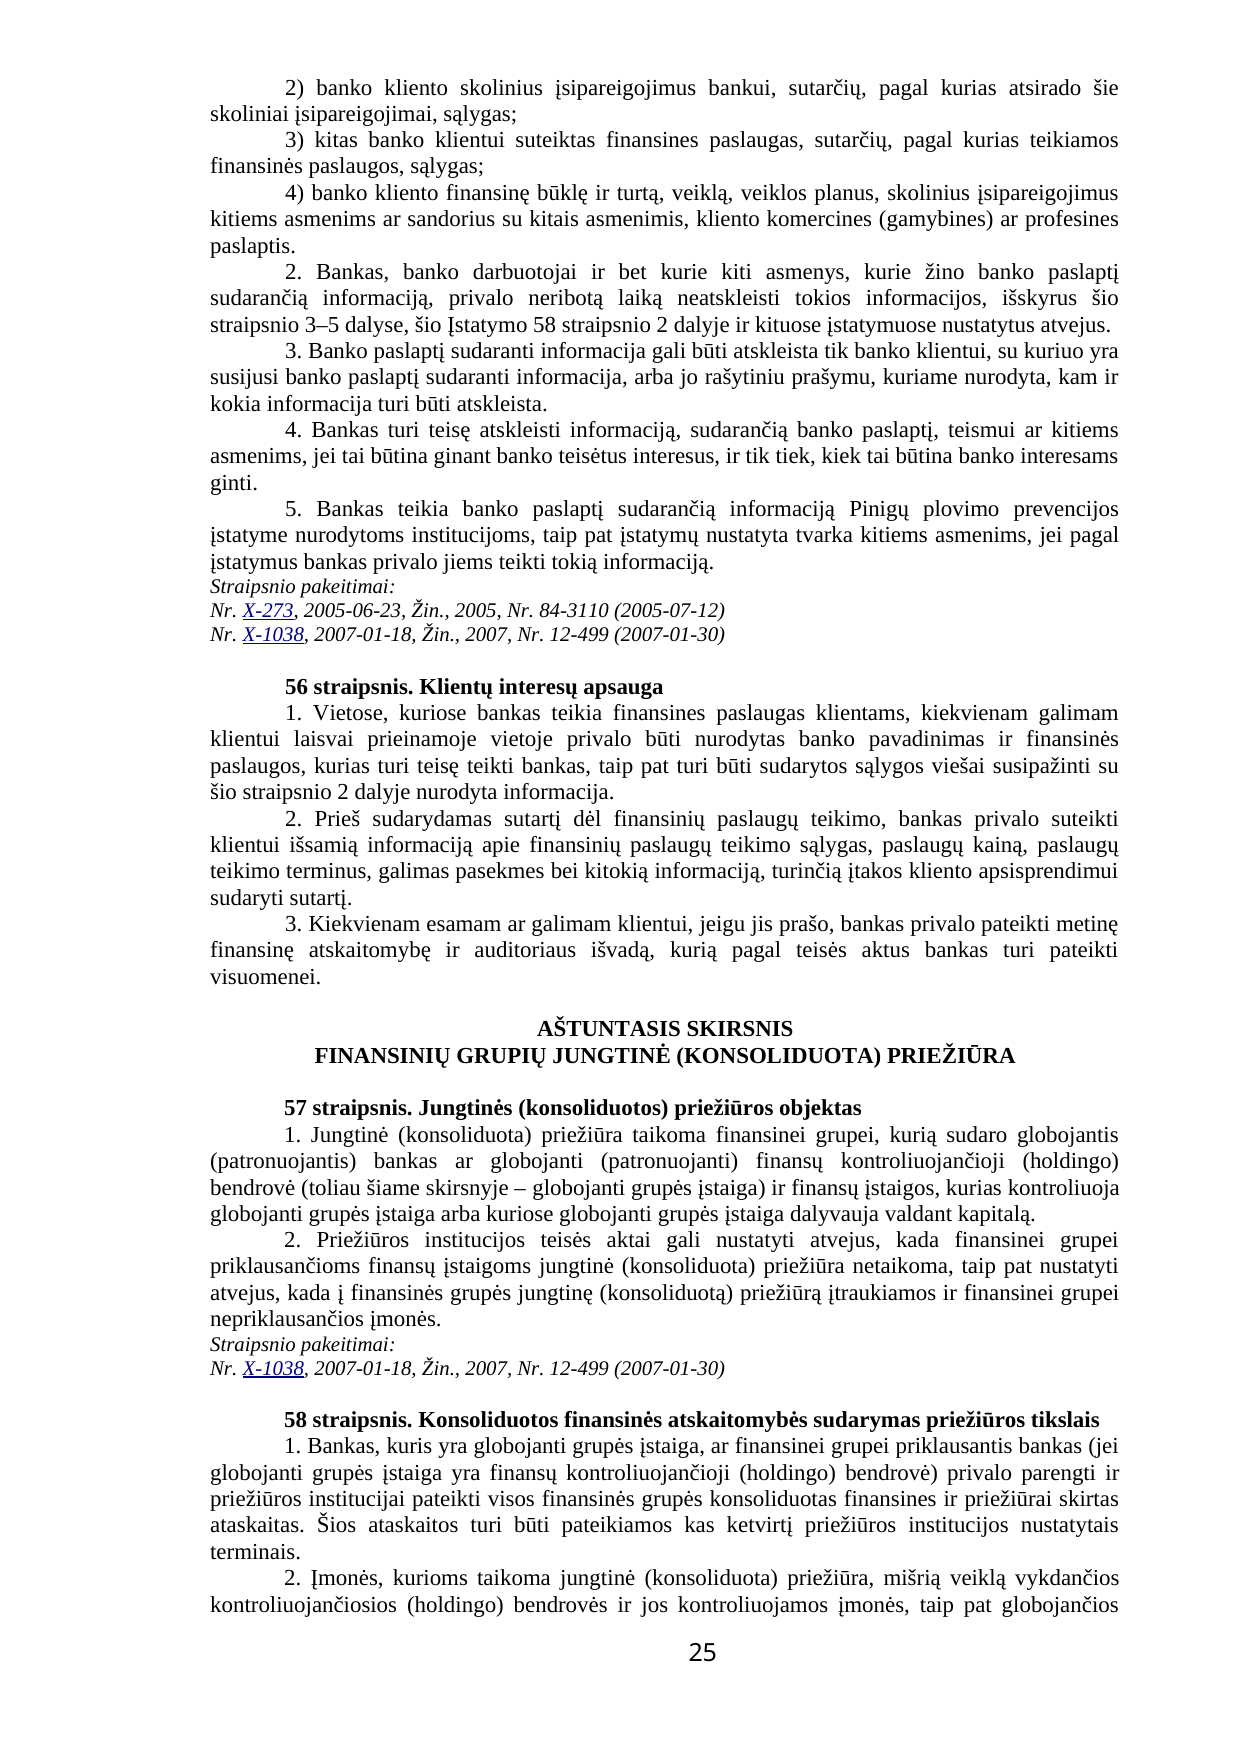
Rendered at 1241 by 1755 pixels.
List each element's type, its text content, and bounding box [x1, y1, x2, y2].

text AŠTUNTASIS SKIRSNIS [210, 1015, 1120, 1042]
text Nr. X-273, 2005-06-23, Žin., 2005, Nr. 84-3110 (2005-07-12) [210, 598, 1120, 622]
text 56 straipsnis. Klientų interesų apsauga [210, 673, 1120, 699]
text 1. Bankas, kuris yra globojanti grupės įstaiga, ar finansinei grupei priklausantis bankas (jei globojanti grupės įstaiga yra finansų kontroliuojančioji (holdingo) bendrovė) privalo parengti ir priežiūros institucijai pateikti visos finansinės grupės konsoliduotas finansines ir priežiūrai skirtas ataskaitas. Šios ataskaitos turi būti pateikiamos kas ketvirtį priežiūros institucijos nustatytais terminais. [210, 1432, 1120, 1564]
text 3) kitas banko klientui suteiktas finansines paslaugas, sutarčių, pagal kurias teikiamos finansinės paslaugos, sąlygas; [210, 126, 1120, 179]
text 58 straipsnis. Konsoliduotos finansinės atskaitomybės sudarymas priežiūros tikslais [210, 1406, 1120, 1432]
text 2. Prieš sudarydamas sutartį dėl finansinių paslaugų teikimo, bankas privalo suteikti klientui išsamią informaciją apie finansinių paslaugų teikimo sąlygas, paslaugų kainą, paslaugų teikimo terminus, galimas pasekmes bei kitokią informaciją, turinčią įtakos kliento apsisprendimui sudaryti sutartį. [210, 804, 1120, 910]
text Nr. X-1038, 2007-01-18, Žin., 2007, Nr. 12-499 (2007-01-30) [210, 1356, 1120, 1380]
text 2. Priežiūros institucijos teisės aktai gali nustatyti atvejus, kada finansinei grupei priklausančioms finansų įstaigoms jungtinė (konsoliduota) priežiūra netaikoma, taip pat nustatyti atvejus, kada į finansinės grupės jungtinę (konsoliduotą) priežiūrą įtraukiamos ir finansinei grupei nepriklausančios įmonės. [210, 1226, 1120, 1332]
text Straipsnio pakeitimai: [210, 574, 1120, 598]
text 5. Bankas teikia banko paslaptį sudarančią informaciją Pinigų plovimo prevencijos įstatyme nurodytoms institucijoms, taip pat įstatymų nustatyta tvarka kitiems asmenims, jei pagal įstatymus bankas privalo jiems teikti tokią informaciją. [210, 495, 1120, 574]
text 2) banko kliento skolinius įsipareigojimus bankui, sutarčių, pagal kurias atsirado šie skoliniai įsipareigojimai, sąlygas; [210, 73, 1120, 126]
text 3. Banko paslaptį sudaranti informacija gali būti atskleista tik banko klientui, su kuriuo yra susijusi banko paslaptį sudaranti informacija, arba jo rašytiniu prašymu, kuriame nurodyta, kam ir kokia informacija turi būti atskleista. [210, 337, 1120, 416]
text 2. Bankas, banko darbuotojai ir bet kurie kiti asmenys, kurie žino banko paslaptį sudarančią informaciją, privalo neribotą laiką neatskleisti tokios informacijos, išskyrus šio straipsnio 3–5 dalyse, šio Įstatymo 58 straipsnio 2 dalyje ir kituose įstatymuose nustatytus atvejus. [210, 258, 1120, 337]
text Nr. X-1038, 2007-01-18, Žin., 2007, Nr. 12-499 (2007-01-30) [210, 622, 1120, 646]
text 57 straipsnis. Jungtinės (konsoliduotos) priežiūros objektas [210, 1094, 1120, 1121]
text 4. Bankas turi teisę atskleisti informaciją, sudarančią banko paslaptį, teismui ar kitiems asmenims, jei tai būtina ginant banko teisėtus interesus, ir tik tiek, kiek tai būtina banko interesams ginti. [210, 416, 1120, 495]
text 2. Įmonės, kurioms taikoma jungtinė (konsoliduota) priežiūra, mišrią veiklą vykdančios kontroliuojančiosios (holdingo) bendrovės ir jos kontroliuojamos įmonės, taip pat globojančios [210, 1564, 1120, 1617]
text 3. Kiekvienam esamam ar galimam klientui, jeigu jis prašo, bankas privalo pateikti metinę finansinę atskaitomybę ir auditoriaus išvadą, kurią pagal teisės aktus bankas turi pateikti visuomenei. [210, 910, 1120, 989]
text FINANSINIŲ GRUPIŲ JUNGTINĖ (KONSOLIDUOTA) PRIEŽIŪRA [210, 1042, 1120, 1068]
text 4) banko kliento finansinę būklę ir turtą, veiklą, veiklos planus, skolinius įsipareigojimus kitiems asmenims ar sandorius su kitais asmenimis, kliento komercines (gamybines) ar profesines paslaptis. [210, 179, 1120, 258]
text 1. Vietose, kuriose bankas teikia finansines paslaugas klientams, kiekvienam galimam klientui laisvai prieinamoje vietoje privalo būti nurodytas banko pavadinimas ir finansinės paslaugos, kurias turi teisę teikti bankas, taip pat turi būti sudarytos sąlygos viešai susipažinti su šio straipsnio 2 dalyje nurodyta informacija. [210, 699, 1120, 804]
text 1. Jungtinė (konsoliduota) priežiūra taikoma finansinei grupei, kurią sudaro globojantis (patronuojantis) bankas ar globojanti (patronuojanti) finansų kontroliuojančioji (holdingo) bendrovė (toliau šiame skirsnyje – globojanti grupės įstaiga) ir finansų įstaigos, kurias kontroliuoja globojanti grupės įstaiga arba kuriose globojanti grupės įstaiga dalyvauja valdant kapitalą. [210, 1121, 1120, 1226]
text Straipsnio pakeitimai: [210, 1332, 1120, 1356]
